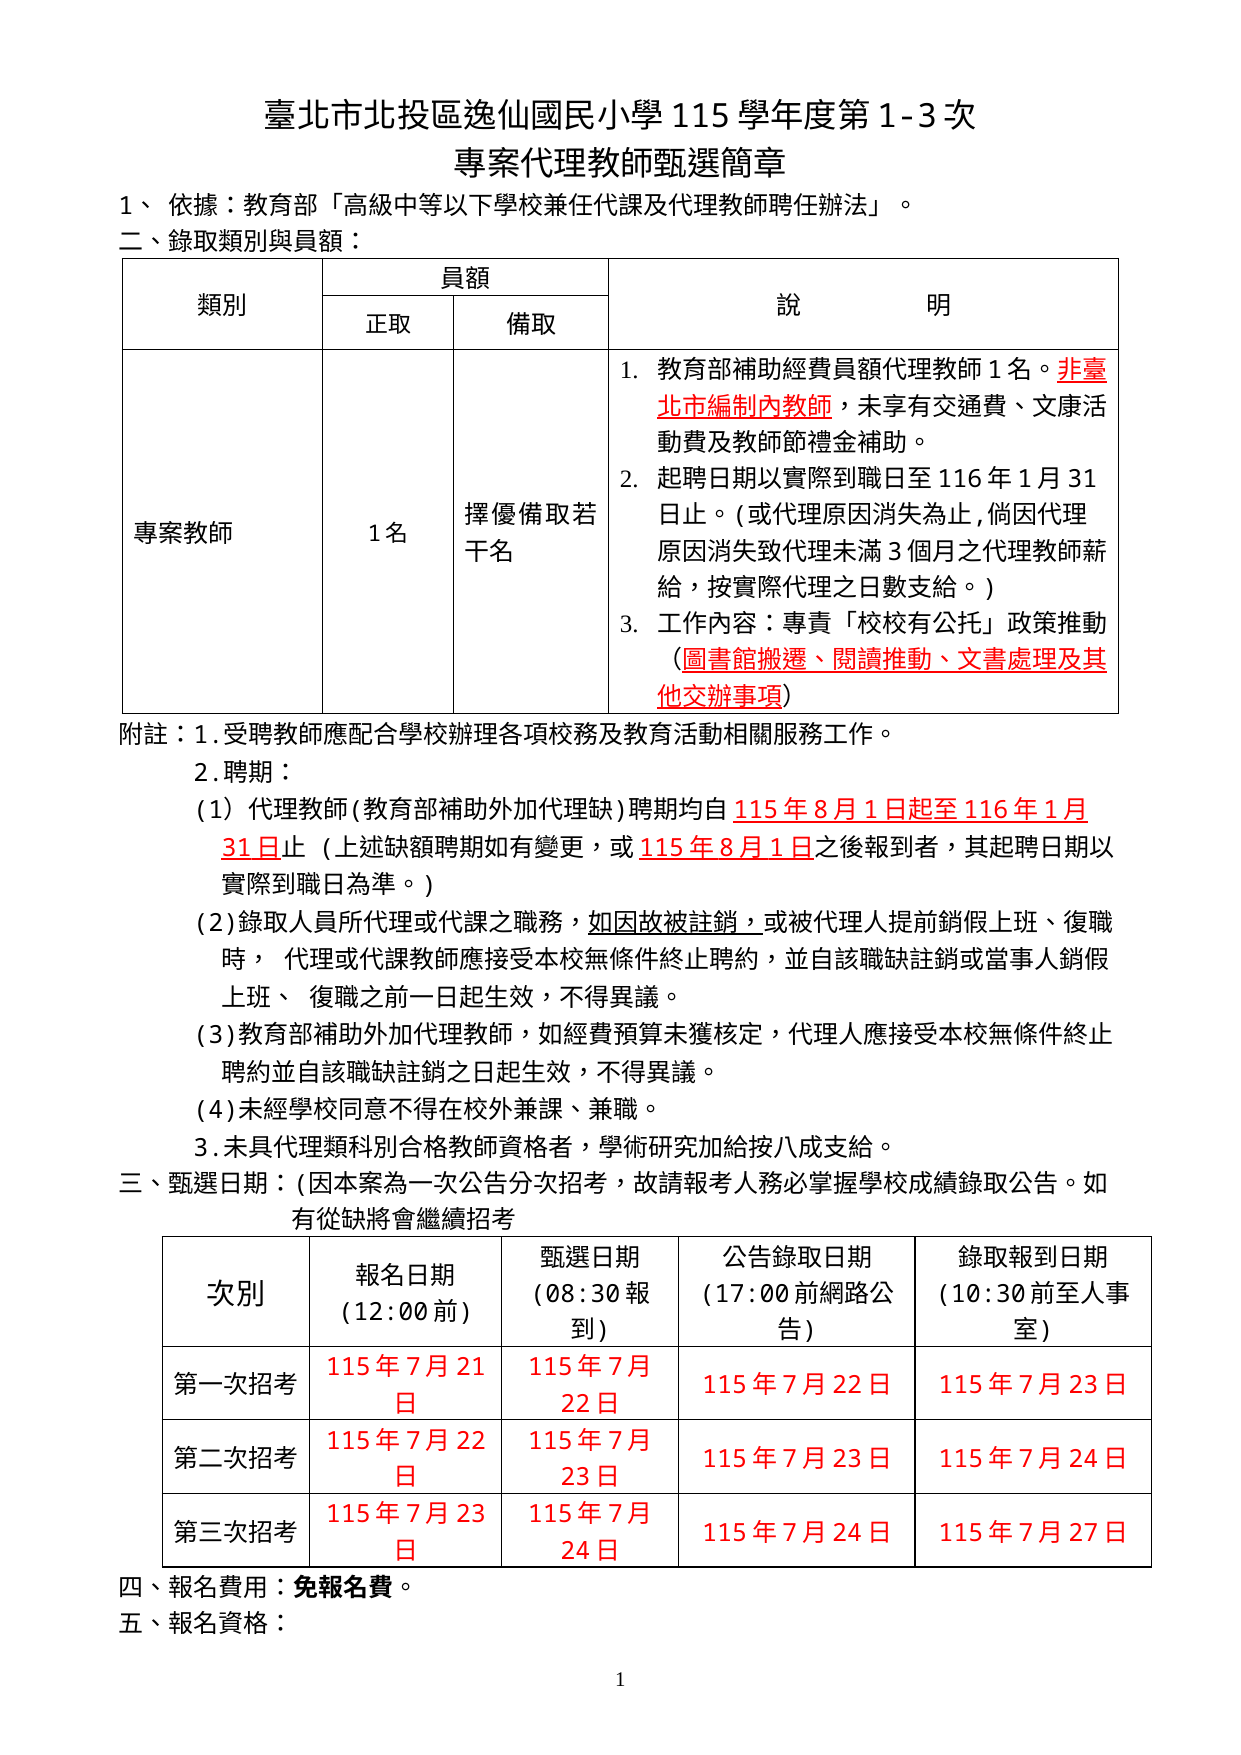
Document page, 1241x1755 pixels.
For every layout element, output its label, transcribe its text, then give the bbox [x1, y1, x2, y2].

table_cell 115年7月22日 [310, 1420, 501, 1493]
table_cell 115年7月23日 [916, 1347, 1151, 1419]
table_cell 115年7月27日 [916, 1494, 1151, 1566]
text 附註：1.受聘教師應配合學校辦理各項校務及教育活動相關服務工作。 [118, 713, 1122, 751]
text (4)未經學校同意不得在校外兼課、兼職。 [193, 1088, 1122, 1126]
table_cell 115年7月22日 [679, 1347, 914, 1419]
text (2)錄取人員所代理或代課之職務，如因故被註銷，或被代理人提前銷假上班、復職時， 代理或代課教師應接受本校無條件終止聘約，並自該職缺註銷或當事人銷假上班、 復職之前一日起生效，不得異議。 [193, 901, 1122, 1013]
table_header 公告錄取日期 (17:00前網路公告) [679, 1237, 914, 1346]
table_cell 專案教師 [123, 350, 322, 712]
table_cell 115年7月21日 [310, 1347, 501, 1419]
table_cell 115年7月22日 [502, 1347, 678, 1419]
text 2.聘期： [193, 751, 1122, 788]
table_cell 115年7月24日 [916, 1420, 1151, 1493]
text (1）代理教師(教育部補助外加代理缺)聘期均自115年8月1日起至116年1月31日止 (上述缺額聘期如有變更，或115年8月1日之後報到者，其起聘日期以實際到職日為準。) [193, 788, 1122, 901]
text (3)教育部補助外加代理教師，如經費預算未獲核定，代理人應接受本校無條件終止聘約並自該職缺註銷之日起生效，不得異議。 [193, 1013, 1122, 1088]
table_cell 115年7月24日 [502, 1494, 678, 1566]
table_header 說明 [609, 259, 1118, 349]
table_header 錄取報到日期 (10:30前至人事室) [916, 1237, 1151, 1346]
table_header 甄選日期 (08:30報到) [502, 1237, 678, 1346]
text 三、甄選日期：(因本案為一次公告分次招考，故請報考人務必掌握學校成績錄取公告。如有從缺將會繼續招考 [118, 1163, 1122, 1236]
text 3.未具代理類科別合格教師資格者，學術研究加給按八成支給。 [193, 1126, 1122, 1163]
list 依據：教育部「高級中等以下學校兼任代課及代理教師聘任辦法」。 [118, 185, 1122, 222]
table_cell 教育部補助經費員額代理教師1名。非臺北市編制內教師，未享有交通費、文康活動費及教師節禮金補助。 起聘日期以實際到職日至116年1月31日止。(或代理原因消失為止,倘因代理原因消失致代理未滿3個月之代理教師薪給，按實際代理之日數支給。) 工作內容：專責「校校有公托」政策推動（圖書館搬遷、閱讀推動、文書處理及其他交辦事項） [609, 350, 1118, 712]
table_cell 1名 [323, 350, 453, 712]
table_cell 115年7月23日 [310, 1494, 501, 1566]
table_header 次別 [163, 1237, 309, 1346]
table_cell 第三次招考 [163, 1494, 309, 1566]
table_header 類別 [123, 259, 322, 349]
table_cell 115年7月23日 [679, 1420, 914, 1493]
table_header 員額 [323, 259, 608, 295]
text 專案代理教師甄選簡章 [118, 137, 1122, 185]
table_cell 第一次招考 [163, 1347, 309, 1419]
table_cell 115年7月23日 [502, 1420, 678, 1493]
text 臺北市北投區逸仙國民小學115學年度第1-3次 [118, 89, 1122, 137]
table_cell 115年7月24日 [679, 1494, 914, 1566]
text 二、錄取類別與員額： [118, 222, 1122, 258]
text 五、報名資格： [118, 1604, 1122, 1640]
table_header 報名日期 (12:00前) [310, 1237, 501, 1346]
text 四、報名費用：免報名費。 [118, 1567, 1122, 1604]
table_cell 擇優備取若干名 [454, 350, 608, 712]
table_cell 備取 [454, 296, 608, 349]
table_cell 第二次招考 [163, 1420, 309, 1493]
table_cell 正取 [323, 296, 453, 349]
